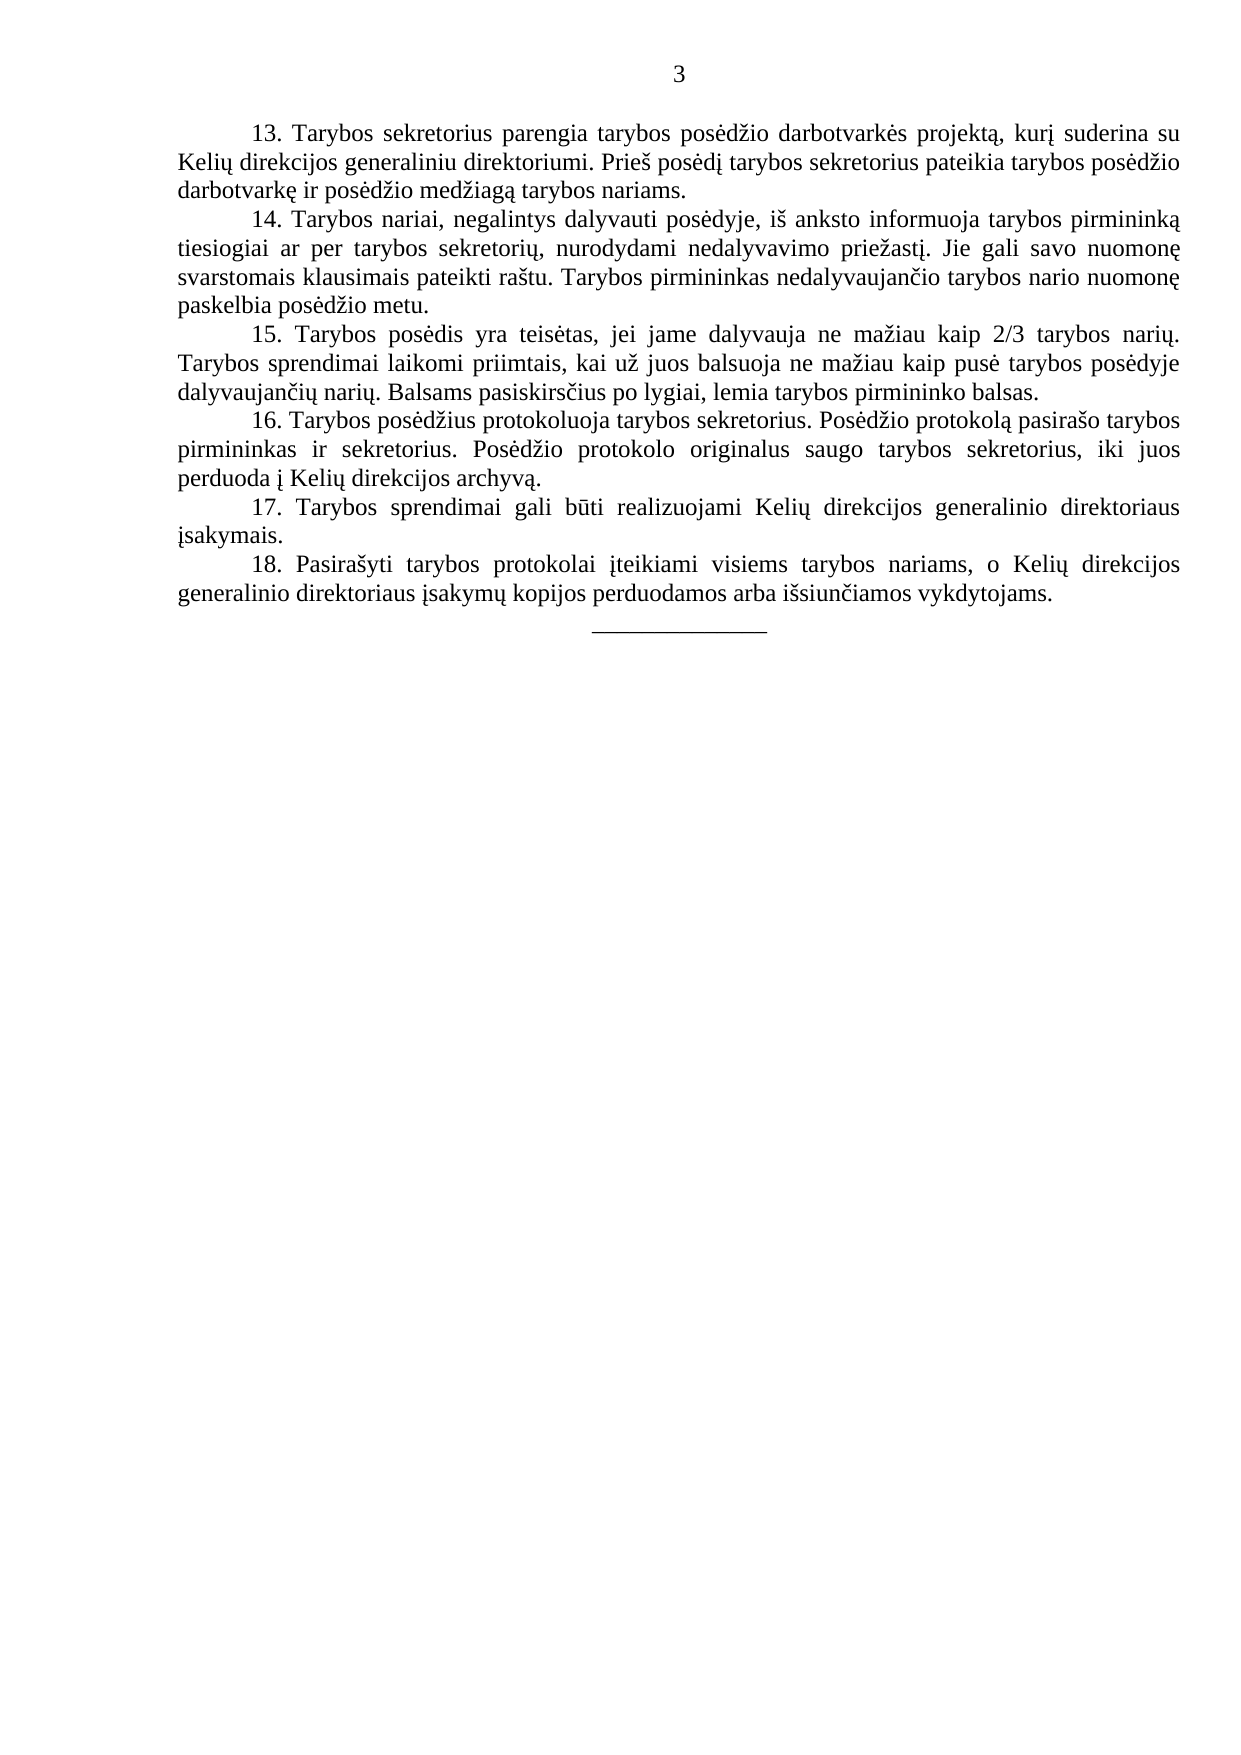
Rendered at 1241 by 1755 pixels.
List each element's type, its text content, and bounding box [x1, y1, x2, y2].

text 18. Pasirašyti tarybos protokolai įteikiami visiems tarybos nariams, o Kelių direkcijos generalinio direktoriaus įsakymų kopijos perduodamos arba išsiunčiamos vykdytojams. [177, 549, 1181, 607]
text ______________ [177, 607, 1181, 636]
text 17. Tarybos sprendimai gali būti realizuojami Kelių direkcijos generalinio direktoriaus įsakymais. [177, 492, 1181, 549]
text 16. Tarybos posėdžius protokoluoja tarybos sekretorius. Posėdžio protokolą pasirašo tarybos pirmininkas ir sekretorius. Posėdžio protokolo originalus saugo tarybos sekretorius, iki juos perduoda į Kelių direkcijos archyvą. [177, 406, 1181, 492]
text 14. Tarybos nariai, negalintys dalyvauti posėdyje, iš anksto informuoja tarybos pirmininką tiesiogiai ar per tarybos sekretorių, nurodydami nedalyvavimo priežastį. Jie gali savo nuomonę svarstomais klausimais pateikti raštu. Tarybos pirmininkas nedalyvaujančio tarybos nario nuomonę paskelbia posėdžio metu. [177, 204, 1181, 319]
text 15. Tarybos posėdis yra teisėtas, jei jame dalyvauja ne mažiau kaip 2/3 tarybos narių. Tarybos sprendimai laikomi priimtais, kai už juos balsuoja ne mažiau kaip pusė tarybos posėdyje dalyvaujančių narių. Balsams pasiskirsčius po lygiai, lemia tarybos pirmininko balsas. [177, 319, 1181, 406]
text 13. Tarybos sekretorius parengia tarybos posėdžio darbotvarkės projektą, kurį suderina su Kelių direkcijos generaliniu direktoriumi. Prieš posėdį tarybos sekretorius pateikia tarybos posėdžio darbotvarkę ir posėdžio medžiagą tarybos nariams. [177, 118, 1181, 204]
